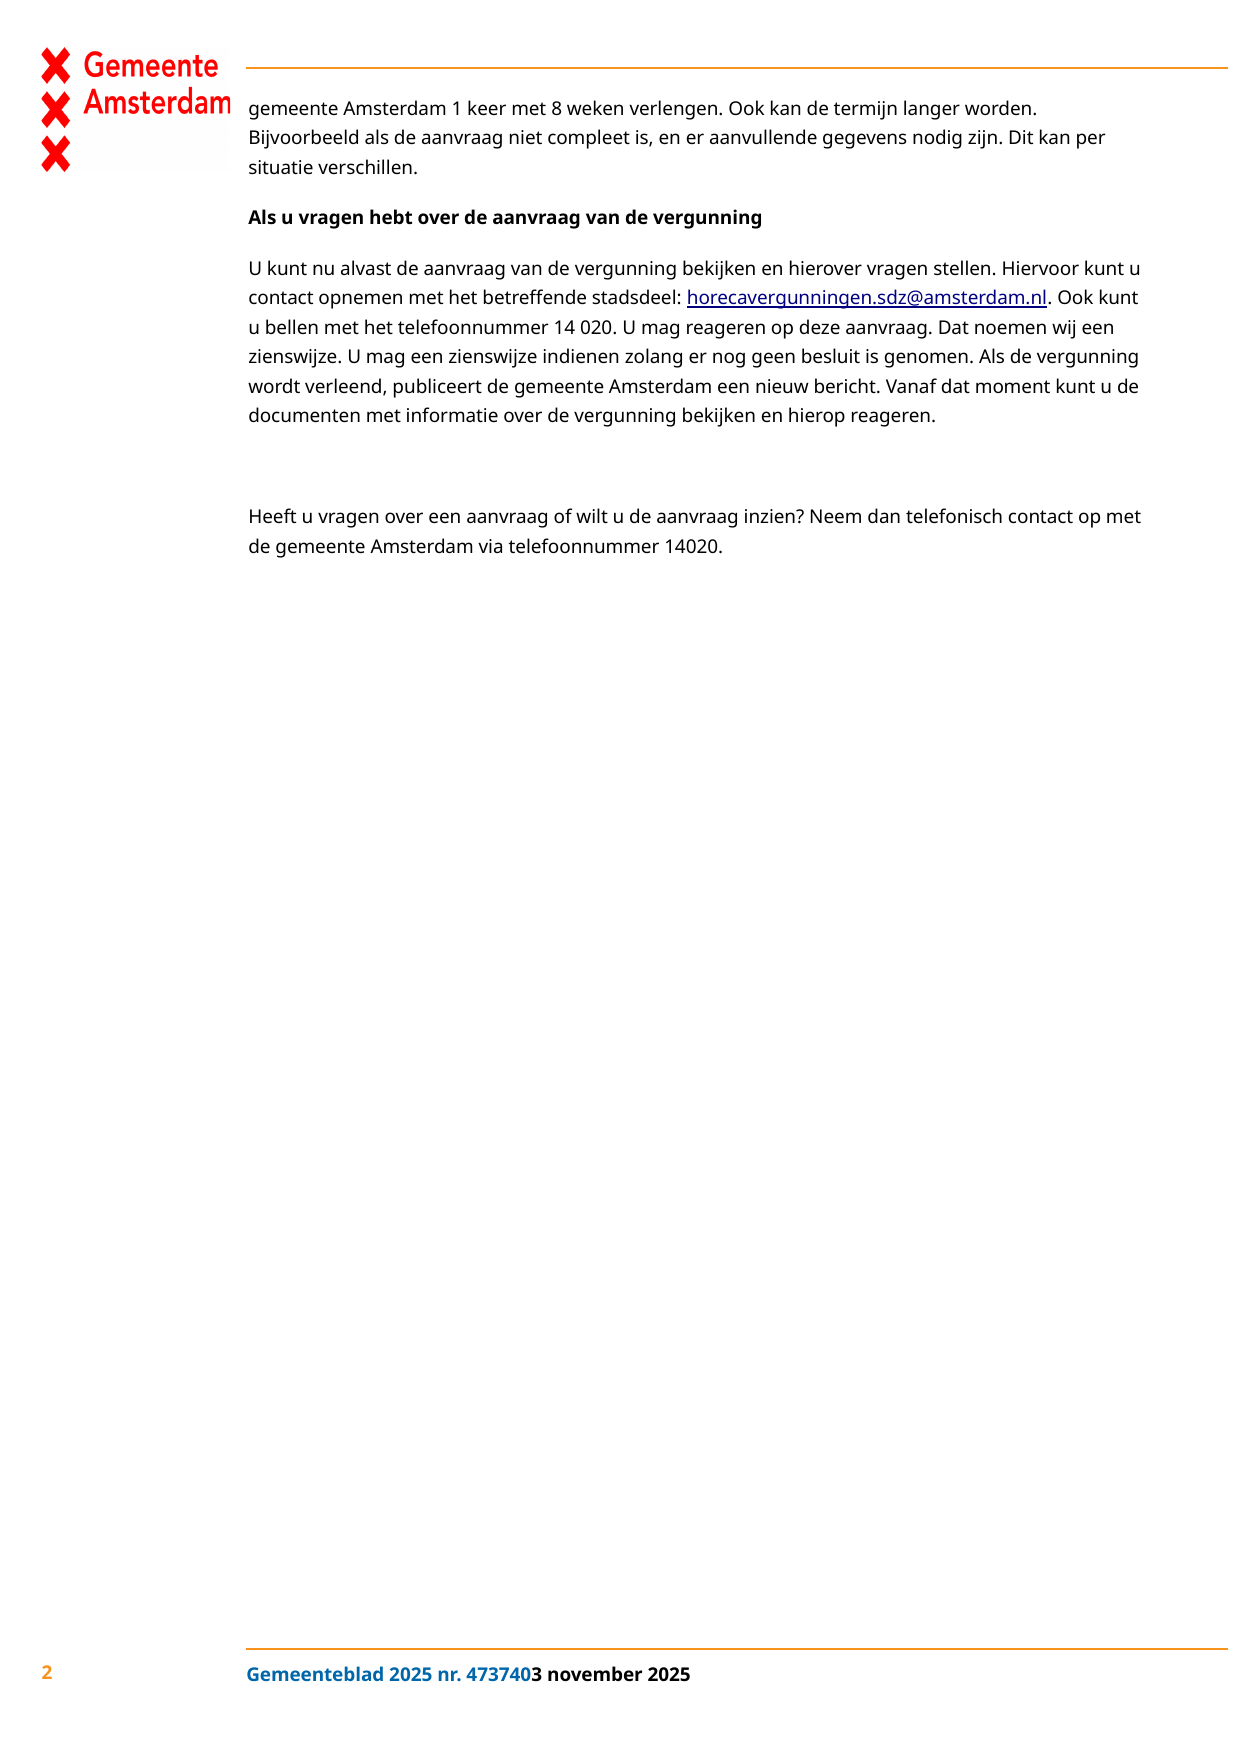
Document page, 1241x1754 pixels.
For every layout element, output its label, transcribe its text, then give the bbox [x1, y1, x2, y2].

picture [41, 47, 231, 172]
text Heeft u vragen over een aanvraag of wilt u de aanvraag inzien? Neem dan telefonisch contact op met de gemeente Amsterdam via telefoonnummer 14020. [248, 503, 1152, 559]
text Als u vragen hebt over de aanvraag van de vergunning [248, 204, 1152, 230]
text U kunt nu alvast de aanvraag van de vergunning bekijken en hierover vragen stellen. Hiervoor kunt u contact opnemen met het betreffende stadsdeel: horecavergunningen.sdz@amsterdam.nl. Ook kunt u bellen met het telefoonnummer 14 020. U mag reageren op deze aanvraag. Dat noemen wij een zienswijze. U mag een zienswijze indienen zolang er nog geen besluit is genomen. Als de vergunning wordt verleend, publiceert de gemeente Amsterdam een nieuw bericht. Vanaf dat moment kunt u de documenten met informatie over de vergunning bekijken en hierop reageren. [248, 255, 1152, 428]
text gemeente Amsterdam 1 keer met 8 weken verlengen. Ook kan de termijn langer worden. Bijvoorbeeld als de aanvraag niet compleet is, en er aanvullende gegevens nodig zijn. Dit kan per situatie verschillen. [248, 95, 1152, 180]
